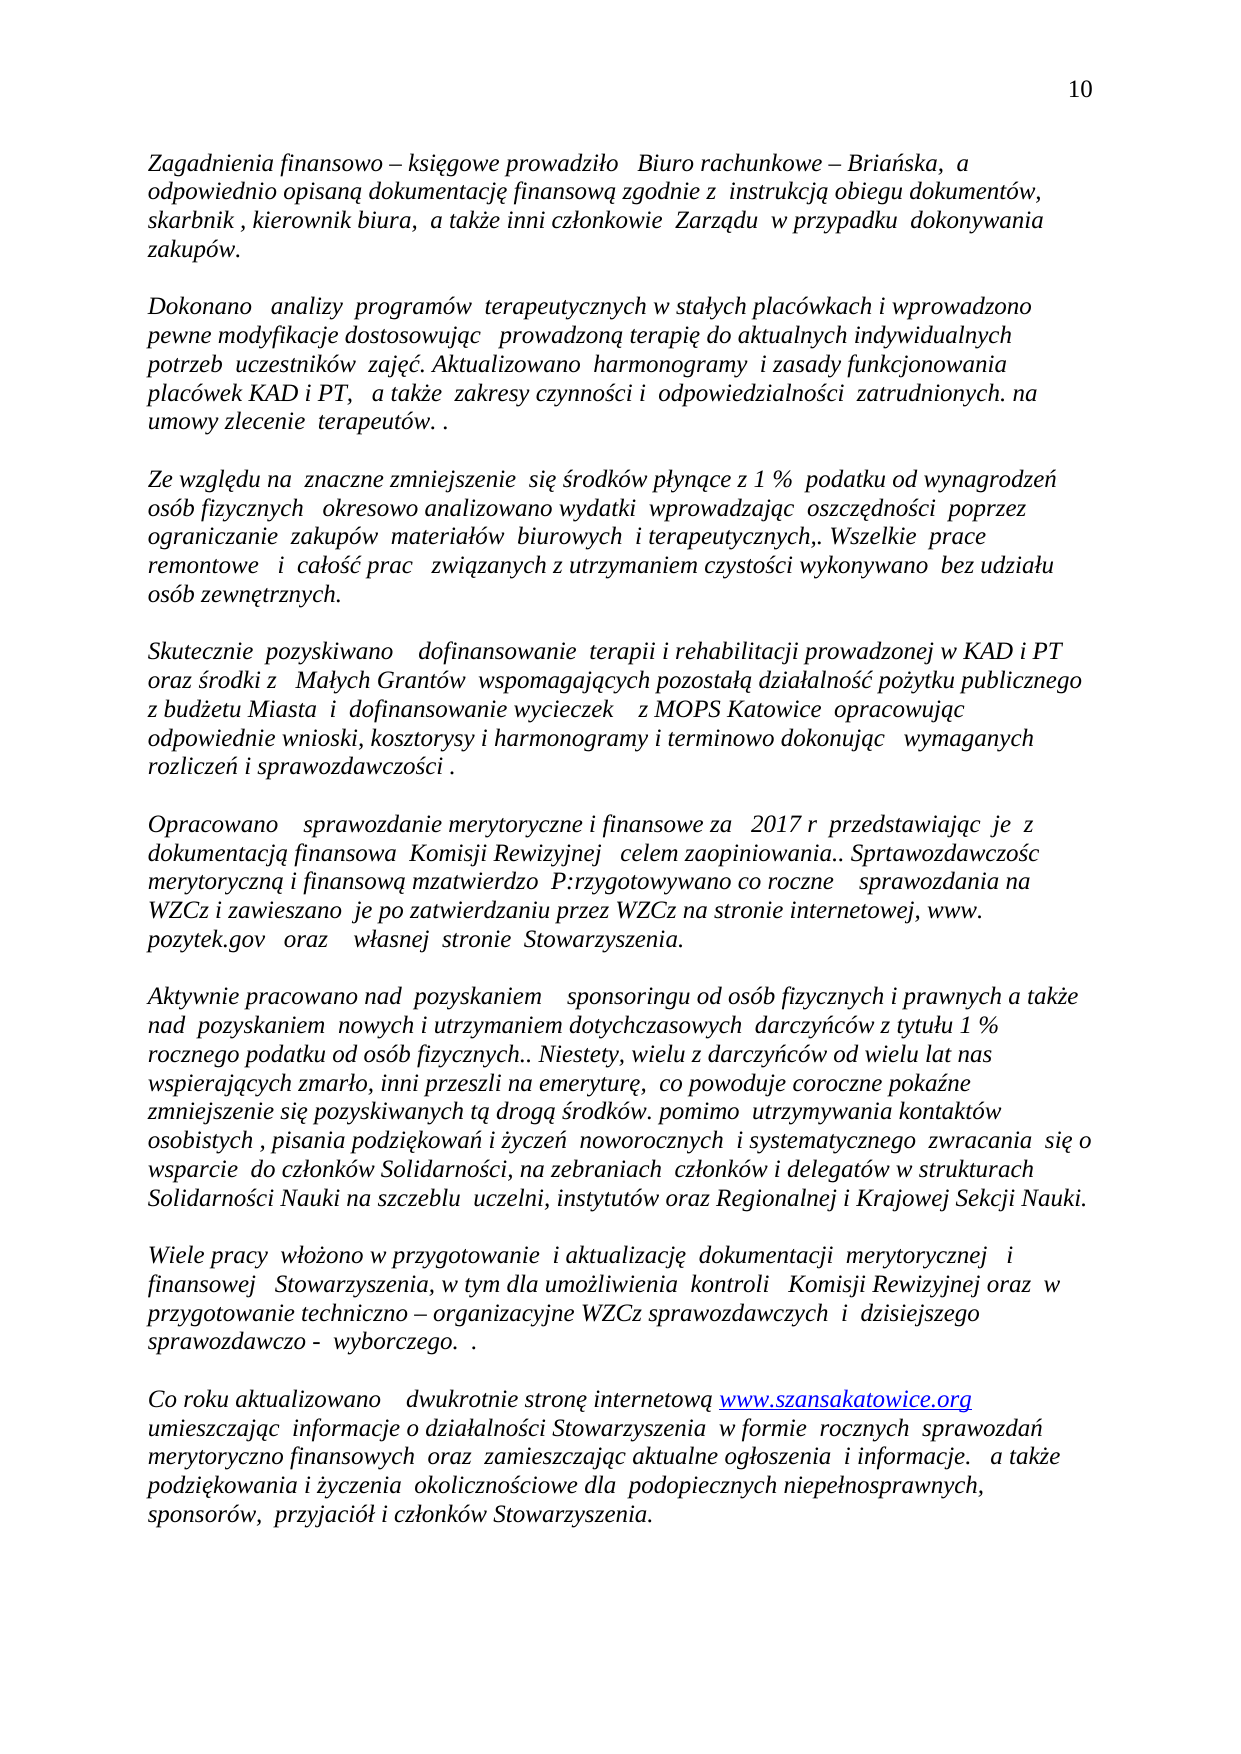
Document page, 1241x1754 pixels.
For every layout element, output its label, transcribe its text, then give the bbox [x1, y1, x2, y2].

text Zagadnienia finansowo – księgowe prowadziło Biuro rachunkowe – Briańska, a odpowiednio opisaną dokumentację finansową zgodnie z instrukcją obiegu dokumentów, skarbnik , kierownik biura, a także inni członkowie Zarządu w przypadku dokonywania zakupów. [148, 148, 1093, 263]
text Ze względu na znaczne zmniejszenie się środków płynące z 1 % podatku od wynagrodzeń osób fizycznych okresowo analizowano wydatki wprowadzając oszczędności poprzez ograniczanie zakupów materiałów biurowych i terapeutycznych,. Wszelkie prace remontowe i całość prac związanych z utrzymaniem czystości wykonywano bez udziału osób zewnętrznych. [148, 464, 1093, 608]
text Co roku aktualizowano dwukrotnie stronę internetową www.szansakatowice.org umieszczając informacje o działalności Stowarzyszenia w formie rocznych sprawozdań merytoryczno finansowych oraz zamieszczając aktualne ogłoszenia i informacje. a także podziękowania i życzenia okolicznościowe dla podopiecznych niepełnosprawnych, sponsorów, przyjaciół i członków Stowarzyszenia. [148, 1384, 1093, 1528]
text Wiele pracy włożono w przygotowanie i aktualizację dokumentacji merytorycznej i finansowej Stowarzyszenia, w tym dla umożliwienia kontroli Komisji Rewizyjnej oraz w przygotowanie techniczno – organizacyjne WZCz sprawozdawczych i dzisiejszego sprawozdawczo - wyborczego. . [148, 1240, 1093, 1355]
text Skutecznie pozyskiwano dofinansowanie terapii i rehabilitacji prowadzonej w KAD i PT oraz środki z Małych Grantów wspomagających pozostałą działalność pożytku publicznego z budżetu Miasta i dofinansowanie wycieczek z MOPS Katowice opracowując odpowiednie wnioski, kosztorysy i harmonogramy i terminowo dokonując wymaganych rozliczeń i sprawozdawczości . [148, 636, 1093, 780]
text Aktywnie pracowano nad pozyskaniem sponsoringu od osób fizycznych i prawnych a także nad pozyskaniem nowych i utrzymaniem dotychczasowych darczyńców z tytułu 1 % rocznego podatku od osób fizycznych.. Niestety, wielu z darczyńców od wielu lat nas wspierających zmarło, inni przeszli na emeryturę, co powoduje coroczne pokaźne zmniejszenie się pozyskiwanych tą drogą środków. pomimo utrzymywania kontaktów osobistych , pisania podziękowań i życzeń noworocznych i systematycznego zwracania się o wsparcie do członków Solidarności, na zebraniach członków i delegatów w strukturach Solidarności Nauki na szczeblu uczelni, instytutów oraz Regionalnej i Krajowej Sekcji Nauki. [148, 981, 1093, 1211]
text Opracowano sprawozdanie merytoryczne i finansowe za 2017 r przedstawiając je z dokumentacją finansowa Komisji Rewizyjnej celem zaopiniowania.. Sprtawozdawczośc merytoryczną i finansową mzatwierdzo P:rzygotowywano co roczne sprawozdania na WZCz i zawieszano je po zatwierdzaniu przez WZCz na stronie internetowej, www. pozytek.gov oraz własnej stronie Stowarzyszenia. [148, 809, 1093, 953]
text Dokonano analizy programów terapeutycznych w stałych placówkach i wprowadzono pewne modyfikacje dostosowując prowadzoną terapię do aktualnych indywidualnych potrzeb uczestników zajęć. Aktualizowano harmonogramy i zasady funkcjonowania placówek KAD i PT, a także zakresy czynności i odpowiedzialności zatrudnionych. na umowy zlecenie terapeutów. . [148, 291, 1093, 435]
